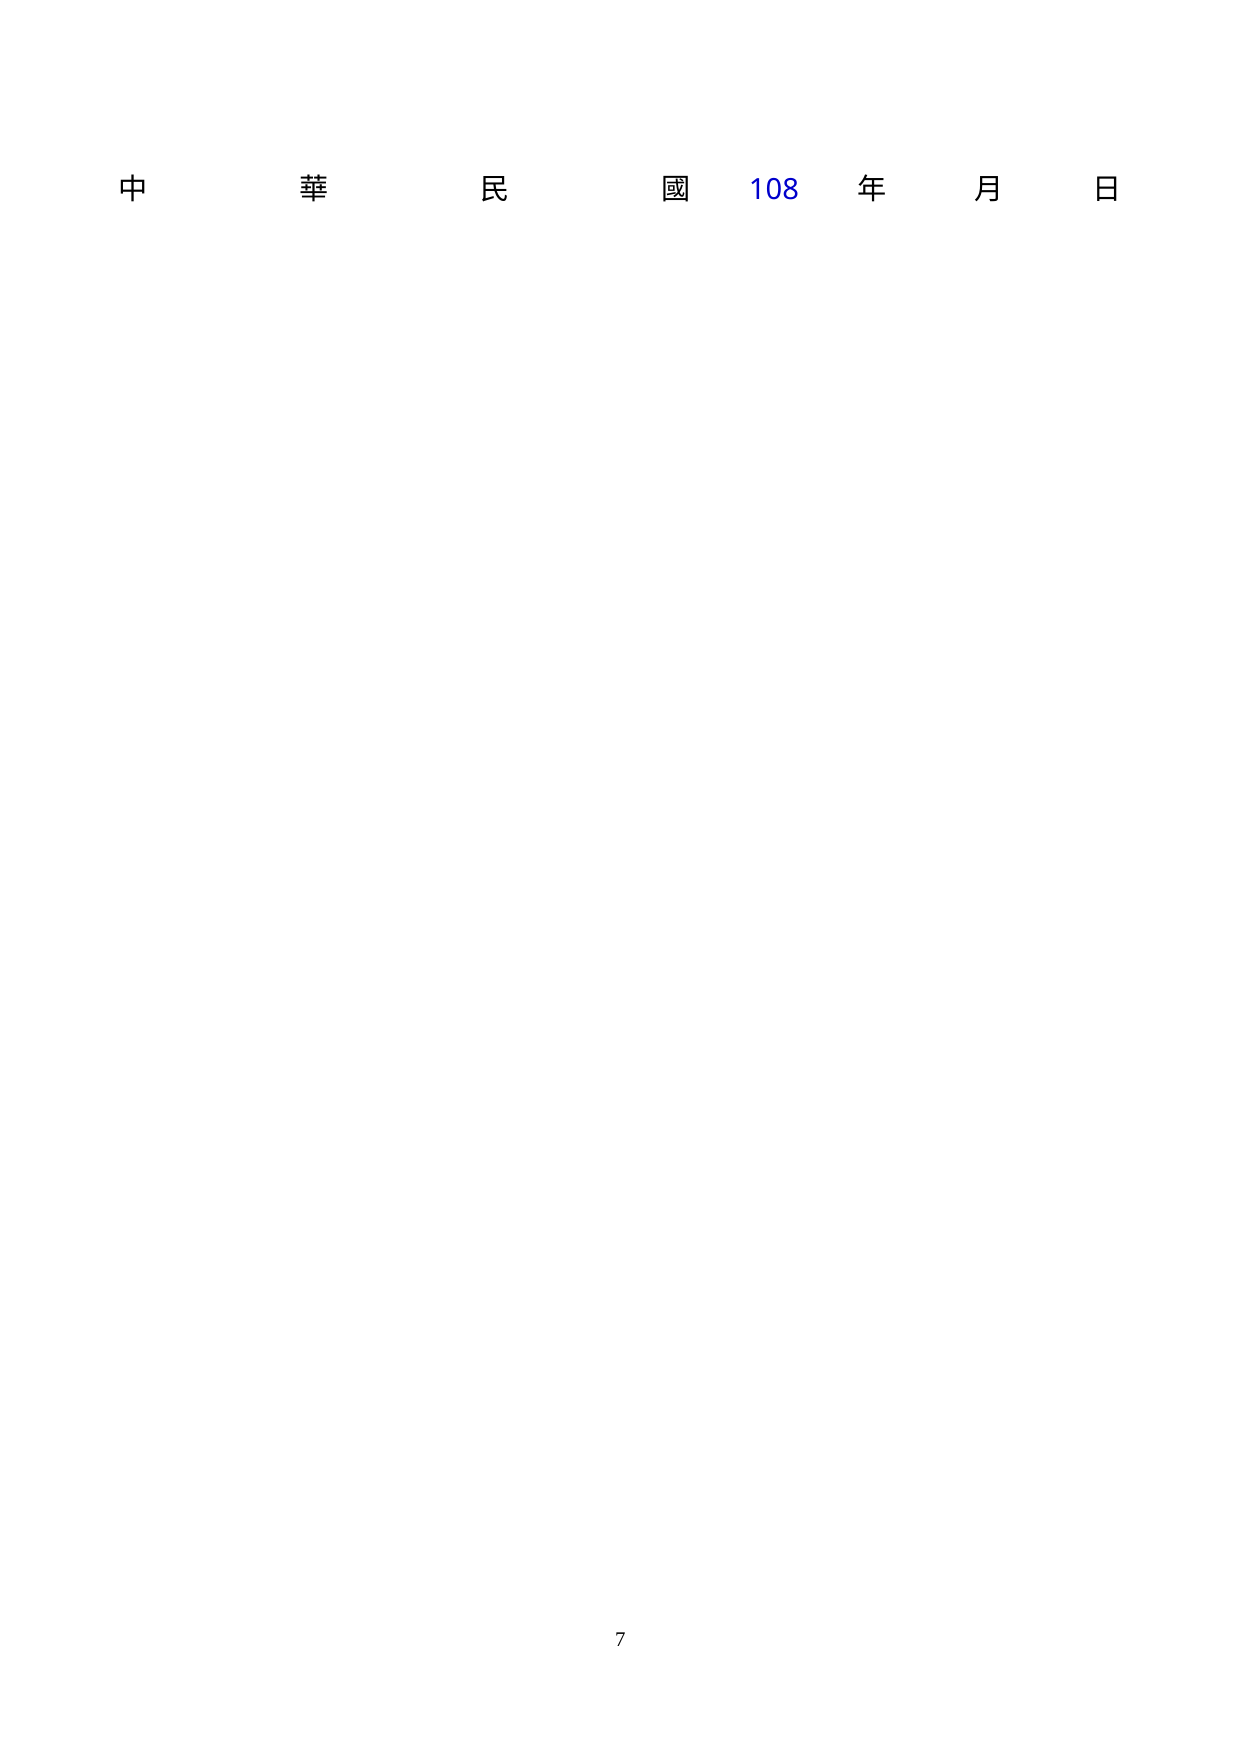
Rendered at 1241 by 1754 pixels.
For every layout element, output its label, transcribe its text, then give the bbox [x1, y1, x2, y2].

text 中 華 民 國 108 年 月 日 [118, 149, 1122, 224]
